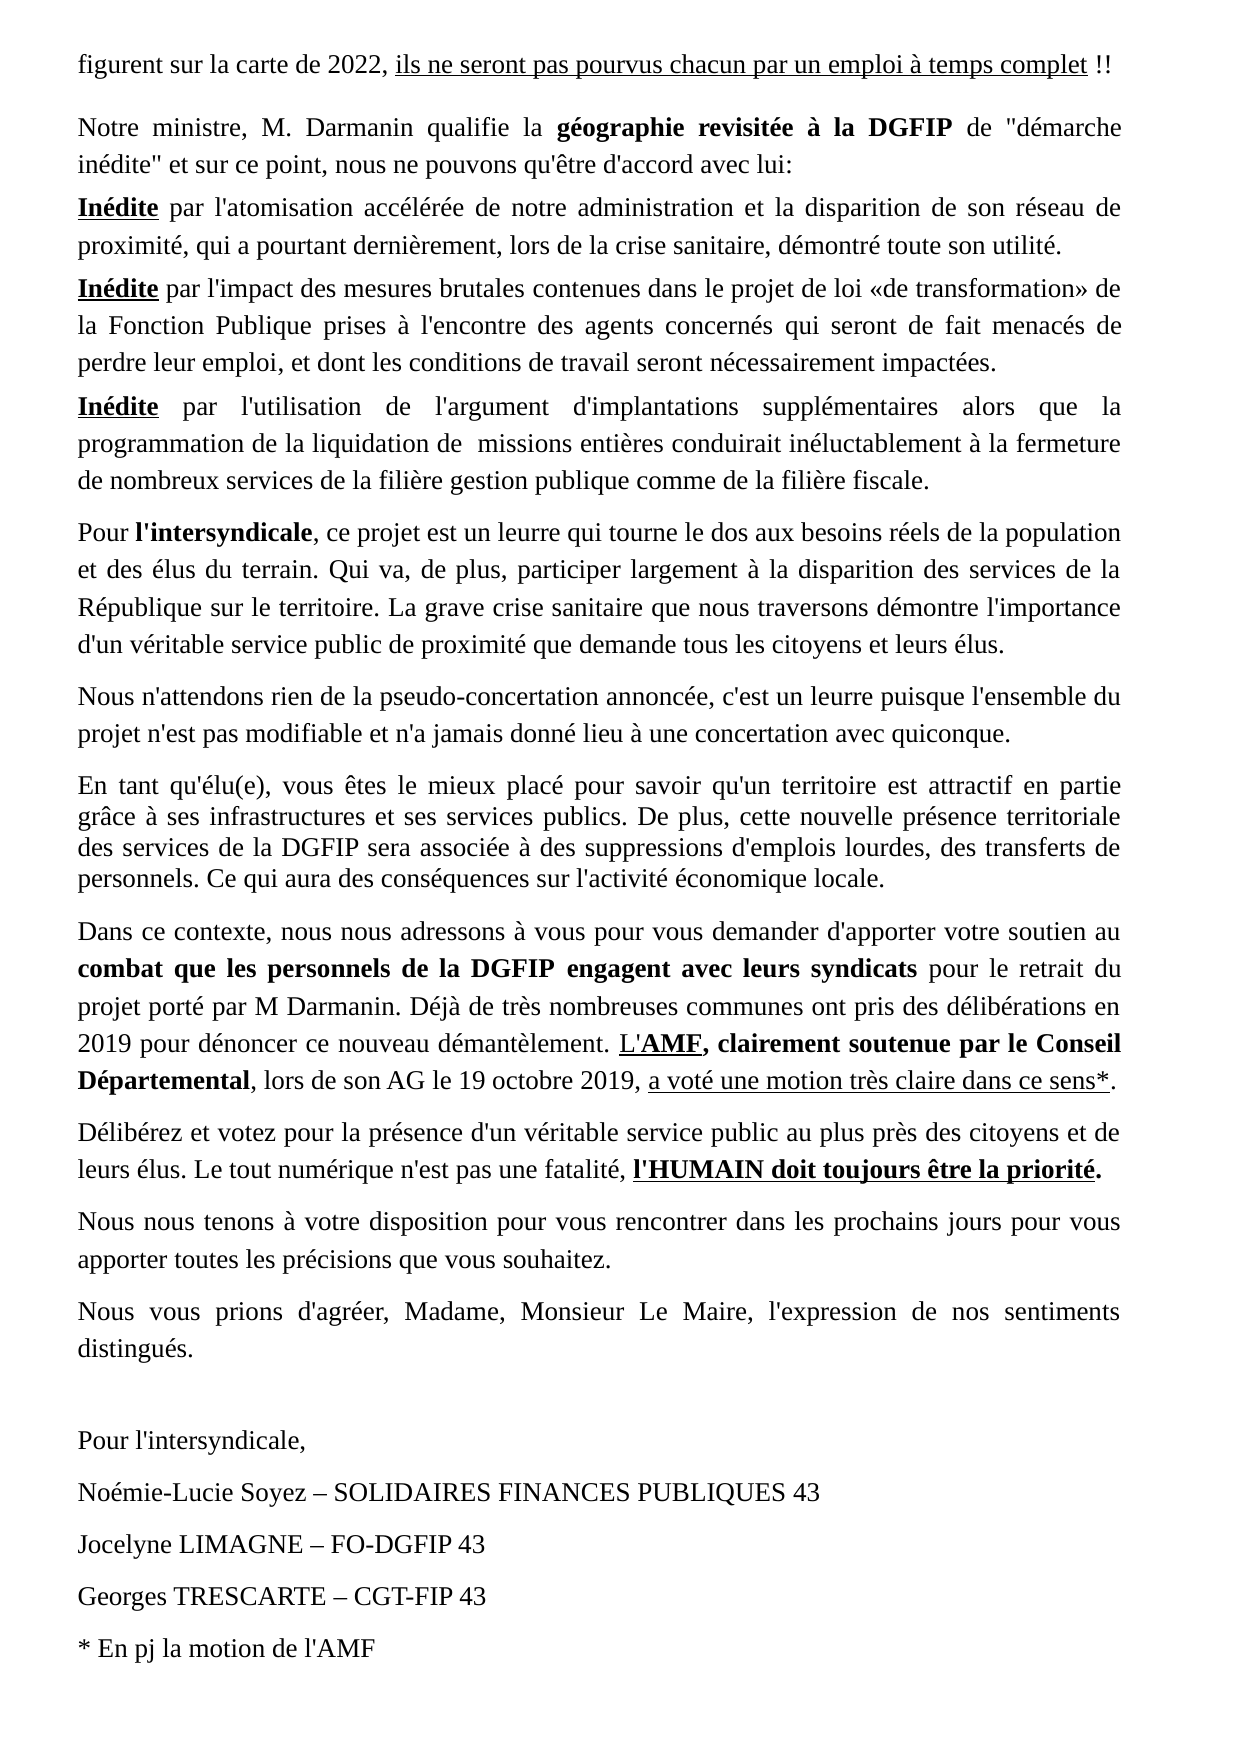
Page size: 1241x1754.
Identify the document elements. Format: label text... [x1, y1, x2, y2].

text Inédite par l'atomisation accélérée de notre administration et la disparition de son réseau de proximité, qui a pourtant dernièrement, lors de la crise sanitaire, démontré toute son utilité. [77, 191, 1122, 260]
text Jocelyne LIMAGNE – FO-DGFIP 43 [77, 1528, 1122, 1559]
text Dans ce contexte, nous nous adressons à vous pour vous demander d'apporter votre soutien au combat que les personnels de la DGFIP engagent avec leurs syndicats pour le retrait du projet porté par M Darmanin. Déjà de très nombreuses communes ont pris des délibérations en 2019 pour dénoncer ce nouveau démantèlement. L'AMF, clairement soutenue par le Conseil Départemental, lors de son AG le 19 octobre 2019, a voté une motion très claire dans ce sens*. [77, 915, 1122, 1096]
text Georges TRESCARTE – CGT-FIP 43 [77, 1580, 1122, 1611]
text Nous nous tenons à votre disposition pour vous rencontrer dans les prochains jours pour vous apporter toutes les précisions que vous souhaitez. [77, 1206, 1122, 1274]
text Pour l'intersyndicale, ce projet est un leurre qui tourne le dos aux besoins réels de la population et des élus du terrain. Qui va, de plus, participer largement à la disparition des services de la République sur le territoire. La grave crise sanitaire que nous traversons démontre l'importance d'un véritable service public de proximité que demande tous les citoyens et leurs élus. [77, 516, 1122, 659]
text figurent sur la carte de 2022, ils ne seront pas pourvus chacun par un emploi à temps complet !! [77, 48, 1122, 79]
text Inédite par l'utilisation de l'argument d'implantations supplémentaires alors que la programmation de la liquidation de missions entières conduirait inéluctablement à la fermeture de nombreux services de la filière gestion publique comme de la filière fiscale. [77, 390, 1122, 496]
text En tant qu'élu(e), vous êtes le mieux placé pour savoir qu'un territoire est attractif en partie grâce à ses infrastructures et ses services publics. De plus, cette nouvelle présence territoriale des services de la DGFIP sera associée à des suppressions d'emplois lourdes, des transferts de personnels. Ce qui aura des conséquences sur l'activité économique locale. [77, 769, 1122, 894]
text Nous vous prions d'agréer, Madame, Monsieur Le Maire, l'expression de nos sentiments distingués. [77, 1295, 1122, 1363]
text Nous n'attendons rien de la pseudo-concertation annoncée, c'est un leurre puisque l'ensemble du projet n'est pas modifiable et n'a jamais donné lieu à une concertation avec quiconque. [77, 680, 1122, 748]
text Inédite par l'impact des mesures brutales contenues dans le projet de loi «de transformation» de la Fonction Publique prises à l'encontre des agents concernés qui seront de fait menacés de perdre leur emploi, et dont les conditions de travail seront nécessairement impactées. [77, 272, 1122, 378]
text * En pj la motion de l'AMF [77, 1632, 1122, 1663]
text Délibérez et votez pour la présence d'un véritable service public au plus près des citoyens et de leurs élus. Le tout numérique n'est pas une fatalité, l'HUMAIN doit toujours être la priorité. [77, 1116, 1122, 1185]
text Pour l'intersyndicale, [77, 1424, 1122, 1455]
text Noémie-Lucie Soyez – SOLIDAIRES FINANCES PUBLIQUES 43 [77, 1476, 1122, 1507]
text Notre ministre, M. Darmanin qualifie la géographie revisitée à la DGFIP de "démarche inédite" et sur ce point, nous ne pouvons qu'être d'accord avec lui: [77, 111, 1122, 179]
